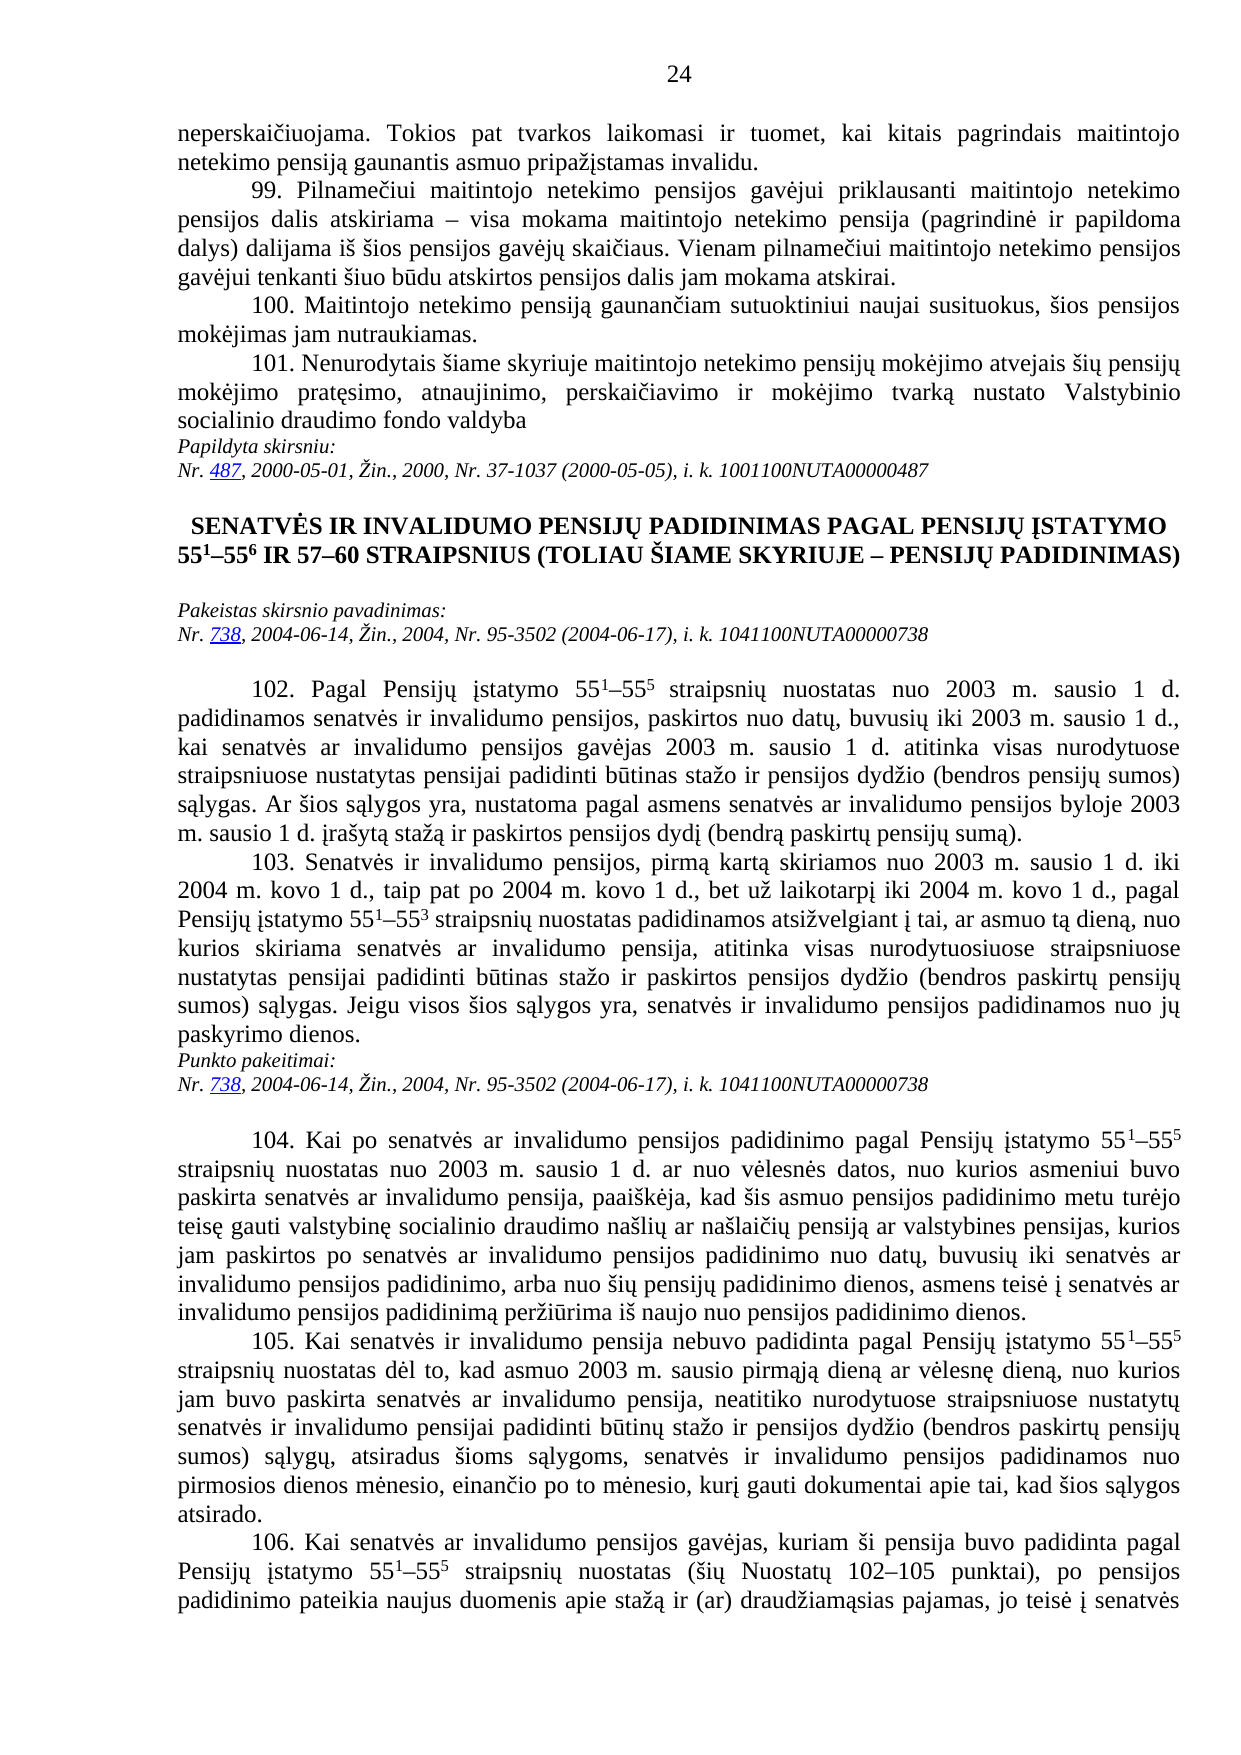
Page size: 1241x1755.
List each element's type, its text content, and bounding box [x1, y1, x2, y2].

text Pakeistas skirsnio pavadinimas: [177, 597, 1181, 622]
text 102. Pagal Pensijų įstatymo 551–555 straipsnių nuostatas nuo 2003 m. sausio 1 d. padidinamos senatvės ir invalidumo pensijos, paskirtos nuo datų, buvusių iki 2003 m. sausio 1 d., kai senatvės ar invalidumo pensijos gavėjas 2003 m. sausio 1 d. atitinka visas nurodytuose straipsniuose nustatytas pensijai padidinti būtinas stažo ir pensijos dydžio (bendros pensijų sumos) sąlygas. Ar šios sąlygos yra, nustatoma pagal asmens senatvės ar invalidumo pensijos byloje 2003 m. sausio 1 d. įrašytą stažą ir paskirtos pensijos dydį (bendrą paskirtų pensijų sumą). [177, 674, 1181, 847]
text 101. Nenurodytais šiame skyriuje maitintojo netekimo pensijų mokėjimo atvejais šių pensijų mokėjimo pratęsimo, atnaujinimo, perskaičiavimo ir mokėjimo tvarką nustato Valstybinio socialinio draudimo fondo valdyba [177, 348, 1181, 434]
text Punkto pakeitimai: [177, 1048, 1181, 1072]
text 106. Kai senatvės ar invalidumo pensijos gavėjas, kuriam ši pensija buvo padidinta pagal Pensijų įstatymo 551–555 straipsnių nuostatas (šių Nuostatų 102–105 punktai), po pensijos padidinimo pateikia naujus duomenis apie stažą ir (ar) draudžiamąsias pajamas, jo teisė į senatvės [177, 1527, 1181, 1614]
text 103. Senatvės ir invalidumo pensijos, pirmą kartą skiriamos nuo 2003 m. sausio 1 d. iki 2004 m. kovo 1 d., taip pat po 2004 m. kovo 1 d., bet už laikotarpį iki 2004 m. kovo 1 d., pagal Pensijų įstatymo 551–553 straipsnių nuostatas padidinamos atsižvelgiant į tai, ar asmuo tą dieną, nuo kurios skiriama senatvės ar invalidumo pensija, atitinka visas nurodytuosiuose straipsniuose nustatytas pensijai padidinti būtinas stažo ir paskirtos pensijos dydžio (bendros paskirtų pensijų sumos) sąlygas. Jeigu visos šios sąlygos yra, senatvės ir invalidumo pensijos padidinamos nuo jų paskyrimo dienos. [177, 847, 1181, 1048]
text Nr. 738, 2004-06-14, Žin., 2004, Nr. 95-3502 (2004-06-17), i. k. 1041100NUTA00000738 [177, 622, 1181, 646]
text Nr. 487, 2000-05-01, Žin., 2000, Nr. 37-1037 (2000-05-05), i. k. 1001100NUTA00000487 [177, 458, 1181, 482]
text neperskaičiuojama. Tokios pat tvarkos laikomasi ir tuomet, kai kitais pagrindais maitintojo netekimo pensiją gaunantis asmuo pripažįstamas invalidu. [177, 118, 1181, 176]
text 105. Kai senatvės ir invalidumo pensija nebuvo padidinta pagal Pensijų įstatymo 551–555 straipsnių nuostatas dėl to, kad asmuo 2003 m. sausio pirmąją dieną ar vėlesnę dieną, nuo kurios jam buvo paskirta senatvės ar invalidumo pensija, neatitiko nurodytuose straipsniuose nustatytų senatvės ir invalidumo pensijai padidinti būtinų stažo ir pensijos dydžio (bendros paskirtų pensijų sumos) sąlygų, atsiradus šioms sąlygoms, senatvės ir invalidumo pensijos padidinamos nuo pirmosios dienos mėnesio, einančio po to mėnesio, kurį gauti dokumentai apie tai, kad šios sąlygos atsirado. [177, 1326, 1181, 1527]
text 100. Maitintojo netekimo pensiją gaunančiam sutuoktiniui naujai susituokus, šios pensijos mokėjimas jam nutraukiamas. [177, 291, 1181, 348]
text 104. Kai po senatvės ar invalidumo pensijos padidinimo pagal Pensijų įstatymo 551–555 straipsnių nuostatas nuo 2003 m. sausio 1 d. ar nuo vėlesnės datos, nuo kurios asmeniui buvo paskirta senatvės ar invalidumo pensija, paaiškėja, kad šis asmuo pensijos padidinimo metu turėjo teisę gauti valstybinę socialinio draudimo našlių ar našlaičių pensiją ar valstybines pensijas, kurios jam paskirtos po senatvės ar invalidumo pensijos padidinimo nuo datų, buvusių iki senatvės ar invalidumo pensijos padidinimo, arba nuo šių pensijų padidinimo dienos, asmens teisė į senatvės ar invalidumo pensijos padidinimą peržiūrima iš naujo nuo pensijos padidinimo dienos. [177, 1125, 1181, 1326]
text Nr. 738, 2004-06-14, Žin., 2004, Nr. 95-3502 (2004-06-17), i. k. 1041100NUTA00000738 [177, 1072, 1181, 1096]
text SENATVĖS IR INVALIDUMO PENSIJŲ PADIDINIMAS PAGAL PENSIJŲ ĮSTATYMO 551–556 IR 57–60 STRAIPSNIUS (TOLIAU ŠIAME SKYRIUJE – PENSIJŲ PADIDINIMAS) [177, 511, 1181, 569]
text Papildyta skirsniu: [177, 434, 1181, 458]
text 99. Pilnamečiui maitintojo netekimo pensijos gavėjui priklausanti maitintojo netekimo pensijos dalis atskiriama – visa mokama maitintojo netekimo pensija (pagrindinė ir papildoma dalys) dalijama iš šios pensijos gavėjų skaičiaus. Vienam pilnamečiui maitintojo netekimo pensijos gavėjui tenkanti šiuo būdu atskirtos pensijos dalis jam mokama atskirai. [177, 176, 1181, 291]
